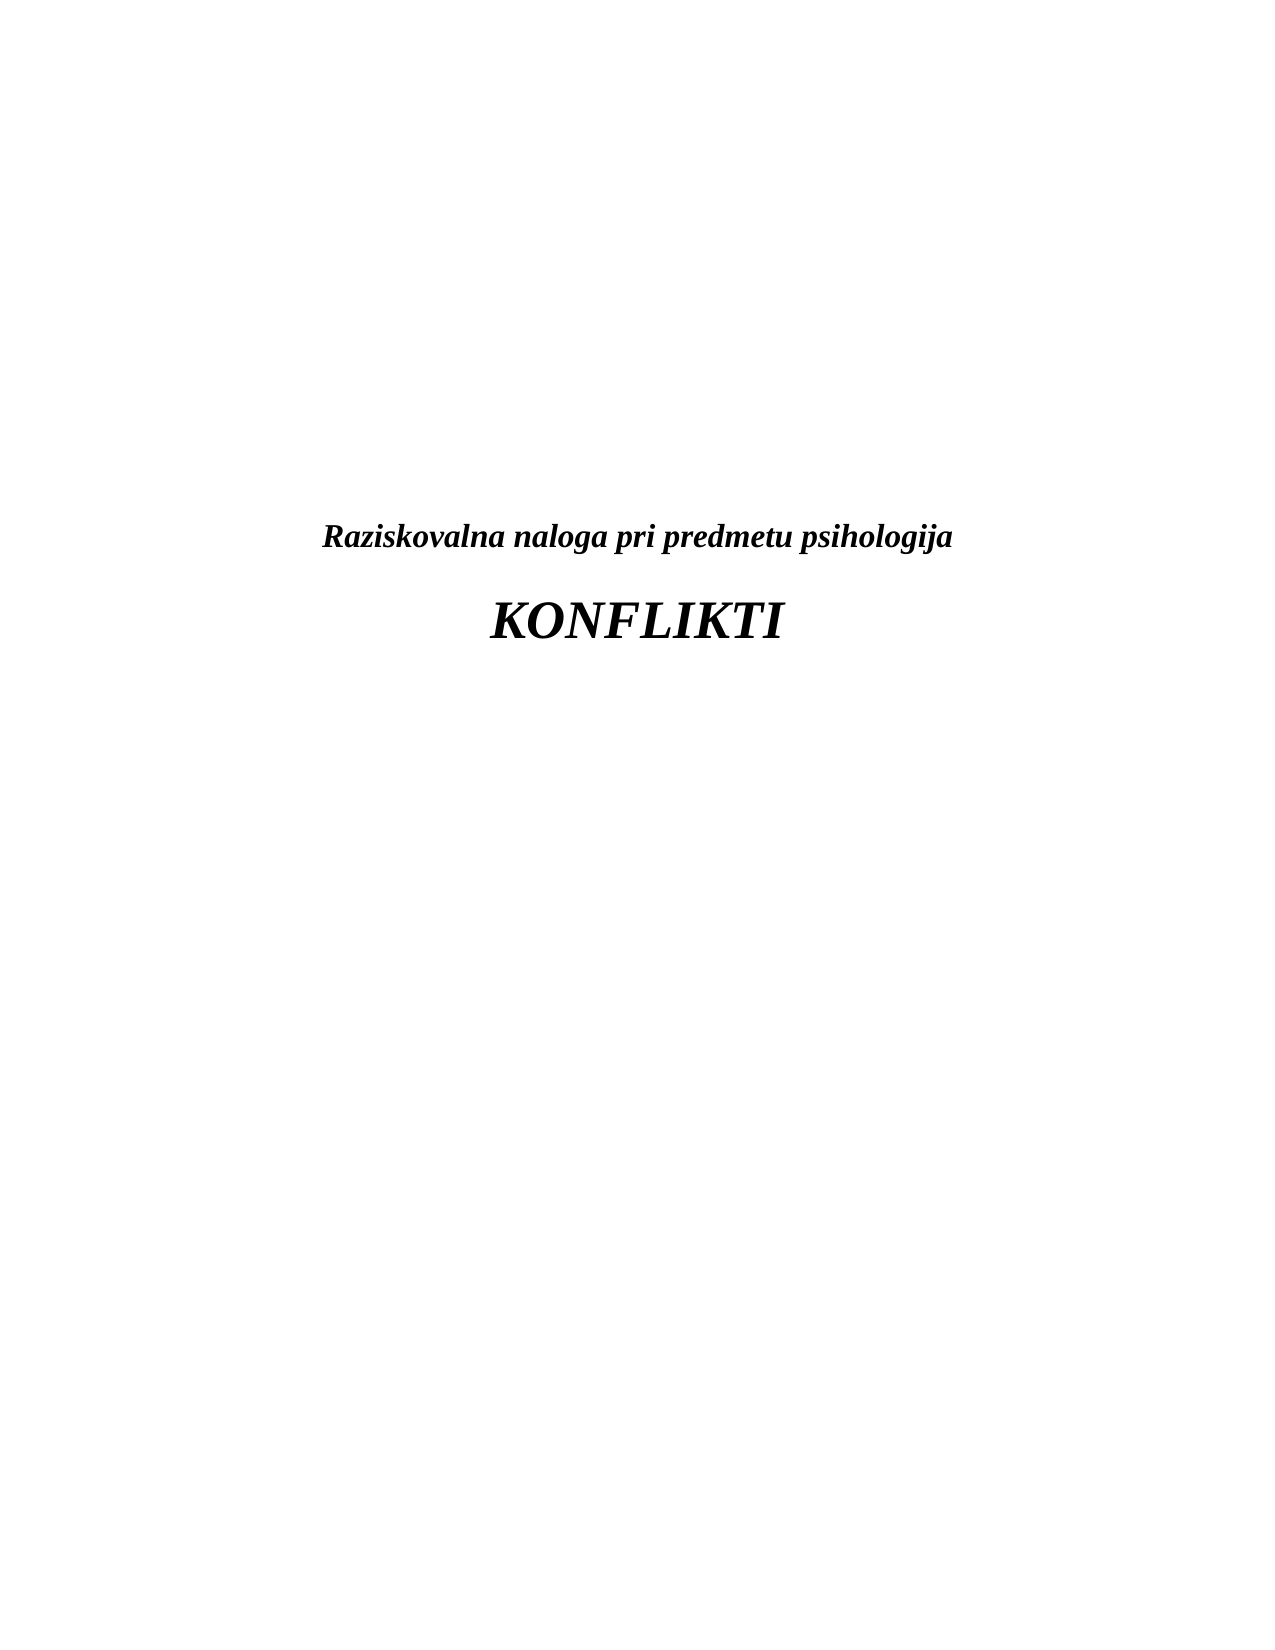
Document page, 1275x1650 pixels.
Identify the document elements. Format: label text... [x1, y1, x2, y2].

text Raziskovalna naloga pri predmetu psihologija [148, 517, 1127, 555]
text KONFLIKTI [148, 588, 1127, 651]
